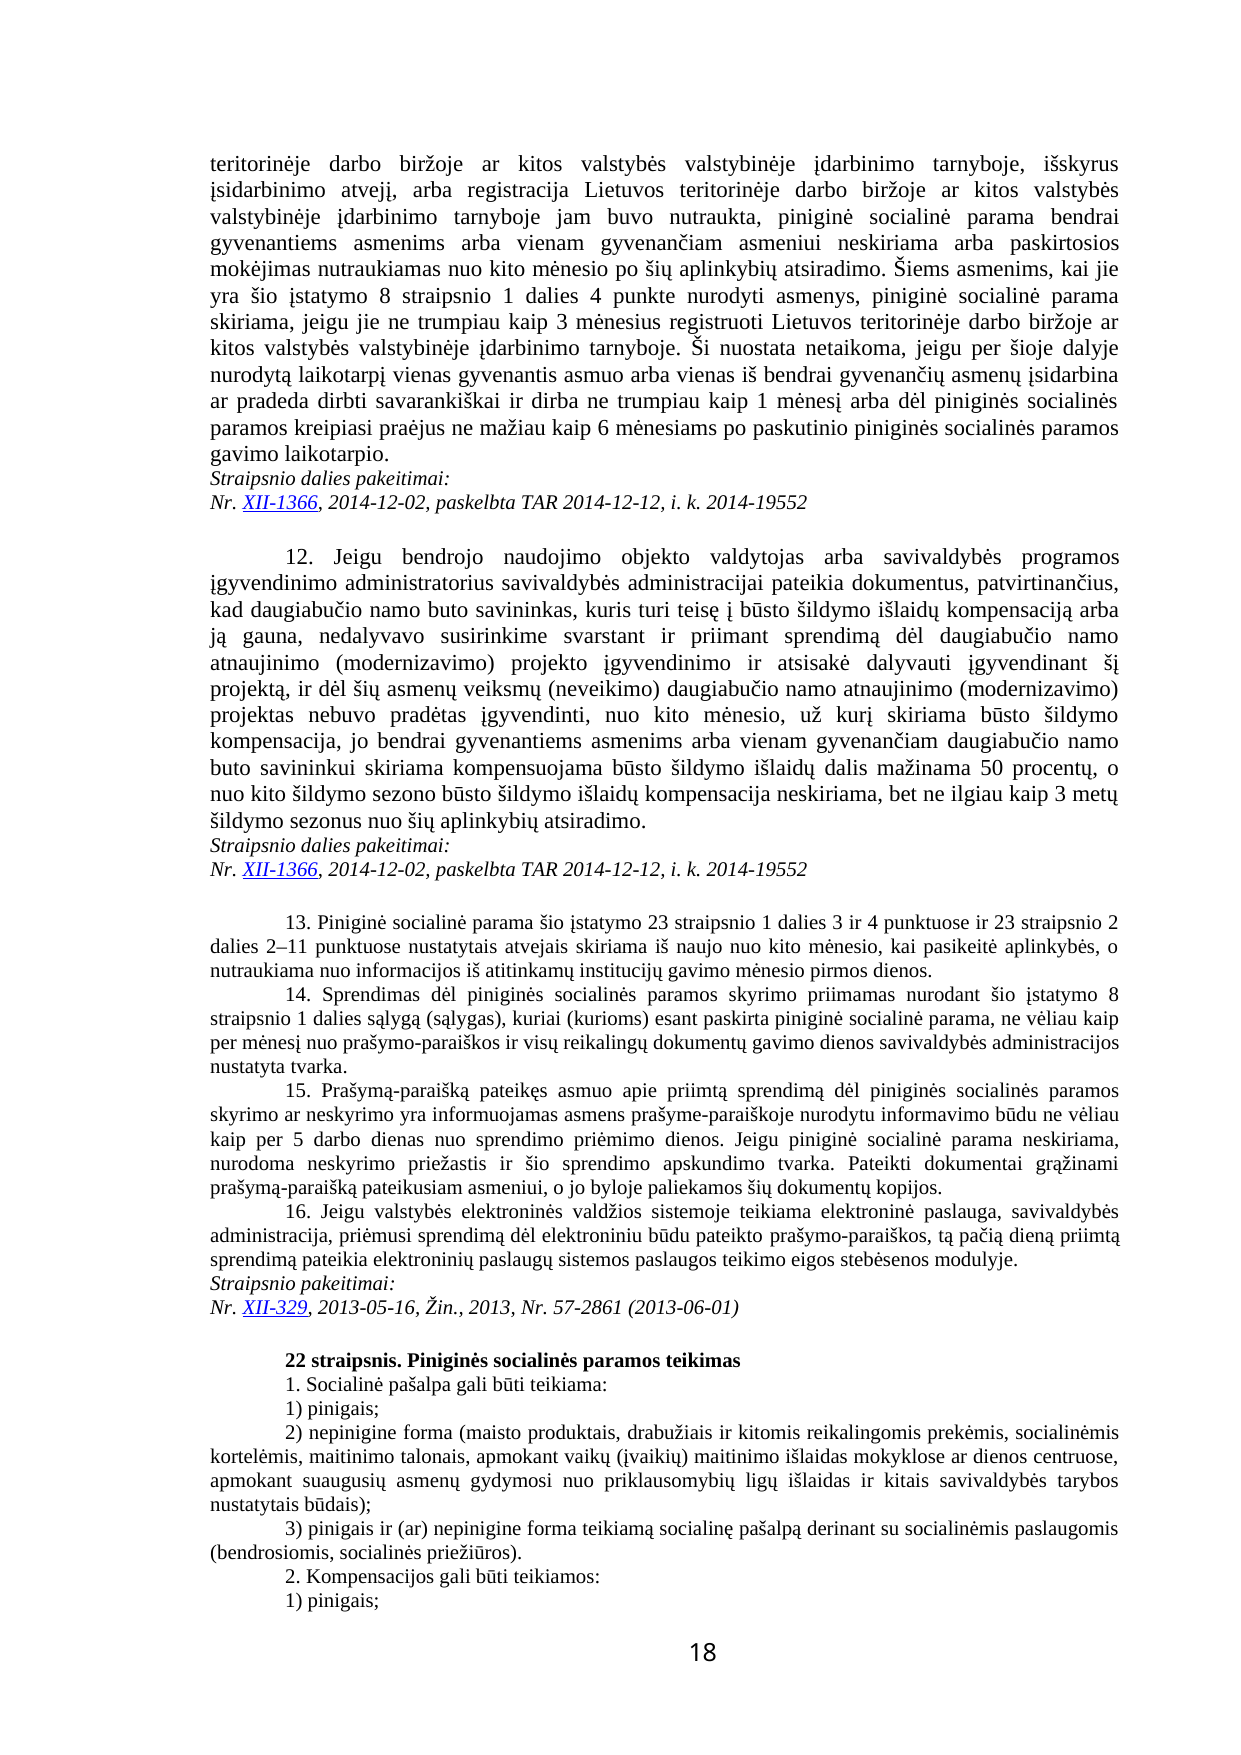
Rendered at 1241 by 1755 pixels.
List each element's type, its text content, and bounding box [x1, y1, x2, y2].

text teritorinėje darbo biržoje ar kitos valstybės valstybinėje įdarbinimo tarnyboje, išskyrus įsidarbinimo atvejį, arba registracija Lietuvos teritorinėje darbo biržoje ar kitos valstybės valstybinėje įdarbinimo tarnyboje jam buvo nutraukta, piniginė socialinė parama bendrai gyvenantiems asmenims arba vienam gyvenančiam asmeniui neskiriama arba paskirtosios mokėjimas nutraukiamas nuo kito mėnesio po šių aplinkybių atsiradimo. Šiems asmenims, kai jie yra šio įstatymo 8 straipsnio 1 dalies 4 punkte nurodyti asmenys, piniginė socialinė parama skiriama, jeigu jie ne trumpiau kaip 3 mėnesius registruoti Lietuvos teritorinėje darbo biržoje ar kitos valstybės valstybinėje įdarbinimo tarnyboje. Ši nuostata netaikoma, jeigu per šioje dalyje nurodytą laikotarpį vienas gyvenantis asmuo arba vienas iš bendrai gyvenančių asmenų įsidarbina ar pradeda dirbti savarankiškai ir dirba ne trumpiau kaip 1 mėnesį arba dėl piniginės socialinės paramos kreipiasi praėjus ne mažiau kaip 6 mėnesiams po paskutinio piniginės socialinės paramos gavimo laikotarpio. [210, 150, 1120, 466]
text 12. Jeigu bendrojo naudojimo objekto valdytojas arba savivaldybės programos įgyvendinimo administratorius savivaldybės administracijai pateikia dokumentus, patvirtinančius, kad daugiabučio namo buto savininkas, kuris turi teisę į būsto šildymo išlaidų kompensaciją arba ją gauna, nedalyvavo susirinkime svarstant ir priimant sprendimą dėl daugiabučio namo atnaujinimo (modernizavimo) projekto įgyvendinimo ir atsisakė dalyvauti įgyvendinant šį projektą, ir dėl šių asmenų veiksmų (neveikimo) daugiabučio namo atnaujinimo (modernizavimo) projektas nebuvo pradėtas įgyvendinti, nuo kito mėnesio, už kurį skiriama būsto šildymo kompensacija, jo bendrai gyvenantiems asmenims arba vienam gyvenančiam daugiabučio namo buto savininkui skiriama kompensuojama būsto šildymo išlaidų dalis mažinama 50 procentų, o nuo kito šildymo sezono būsto šildymo išlaidų kompensacija neskiriama, bet ne ilgiau kaip 3 metų šildymo sezonus nuo šių aplinkybių atsiradimo. [210, 543, 1120, 833]
text 14. Sprendimas dėl piniginės socialinės paramos skyrimo priimamas nurodant šio įstatymo 8 straipsnio 1 dalies sąlygą (sąlygas), kuriai (kurioms) esant paskirta piniginė socialinė parama, ne vėliau kaip per mėnesį nuo prašymo-paraiškos ir visų reikalingų dokumentų gavimo dienos savivaldybės administracijos nustatyta tvarka. [210, 982, 1120, 1078]
text Nr. XII-1366, 2014-12-02, paskelbta TAR 2014-12-12, i. k. 2014-19552 [210, 490, 1120, 514]
text 1) pinigais; [210, 1396, 1120, 1420]
text 1. Socialinė pašalpa gali būti teikiama: [210, 1372, 1120, 1396]
text Nr. XII-1366, 2014-12-02, paskelbta TAR 2014-12-12, i. k. 2014-19552 [210, 857, 1120, 881]
text 16. Jeigu valstybės elektroninės valdžios sistemoje teikiama elektroninė paslauga, savivaldybės administracija, priėmusi sprendimą dėl elektroniniu būdu pateikto prašymo-paraiškos, tą pačią dieną priimtą sprendimą pateikia elektroninių paslaugų sistemos paslaugos teikimo eigos stebėsenos modulyje. [210, 1199, 1120, 1271]
text Straipsnio dalies pakeitimai: [210, 833, 1120, 857]
text 2. Kompensacijos gali būti teikiamos: [210, 1564, 1120, 1588]
text 3) pinigais ir (ar) nepinigine forma teikiamą socialinę pašalpą derinant su socialinėmis paslaugomis (bendrosiomis, socialinės priežiūros). [210, 1516, 1120, 1564]
text 1) pinigais; [210, 1588, 1120, 1612]
text Nr. XII-329, 2013-05-16, Žin., 2013, Nr. 57-2861 (2013-06-01) [210, 1295, 1120, 1319]
text 22 straipsnis. Piniginės socialinės paramos teikimas [210, 1348, 1120, 1372]
text Straipsnio pakeitimai: [210, 1271, 1120, 1295]
text 13. Piniginė socialinė parama šio įstatymo 23 straipsnio 1 dalies 3 ir 4 punktuose ir 23 straipsnio 2 dalies 2–11 punktuose nustatytais atvejais skiriama iš naujo nuo kito mėnesio, kai pasikeitė aplinkybės, o nutraukiama nuo informacijos iš atitinkamų institucijų gavimo mėnesio pirmos dienos. [210, 910, 1120, 982]
text 15. Prašymą-paraišką pateikęs asmuo apie priimtą sprendimą dėl piniginės socialinės paramos skyrimo ar neskyrimo yra informuojamas asmens prašyme-paraiškoje nurodytu informavimo būdu ne vėliau kaip per 5 darbo dienas nuo sprendimo priėmimo dienos. Jeigu piniginė socialinė parama neskiriama, nurodoma neskyrimo priežastis ir šio sprendimo apskundimo tvarka. Pateikti dokumentai grąžinami prašymą-paraišką pateikusiam asmeniui, o jo byloje paliekamos šių dokumentų kopijos. [210, 1078, 1120, 1199]
text 2) nepinigine forma (maisto produktais, drabužiais ir kitomis reikalingomis prekėmis, socialinėmis kortelėmis, maitinimo talonais, apmokant vaikų (įvaikių) maitinimo išlaidas mokyklose ar dienos centruose, apmokant suaugusių asmenų gydymosi nuo priklausomybių ligų išlaidas ir kitais savivaldybės tarybos nustatytais būdais); [210, 1420, 1120, 1516]
text Straipsnio dalies pakeitimai: [210, 466, 1120, 490]
